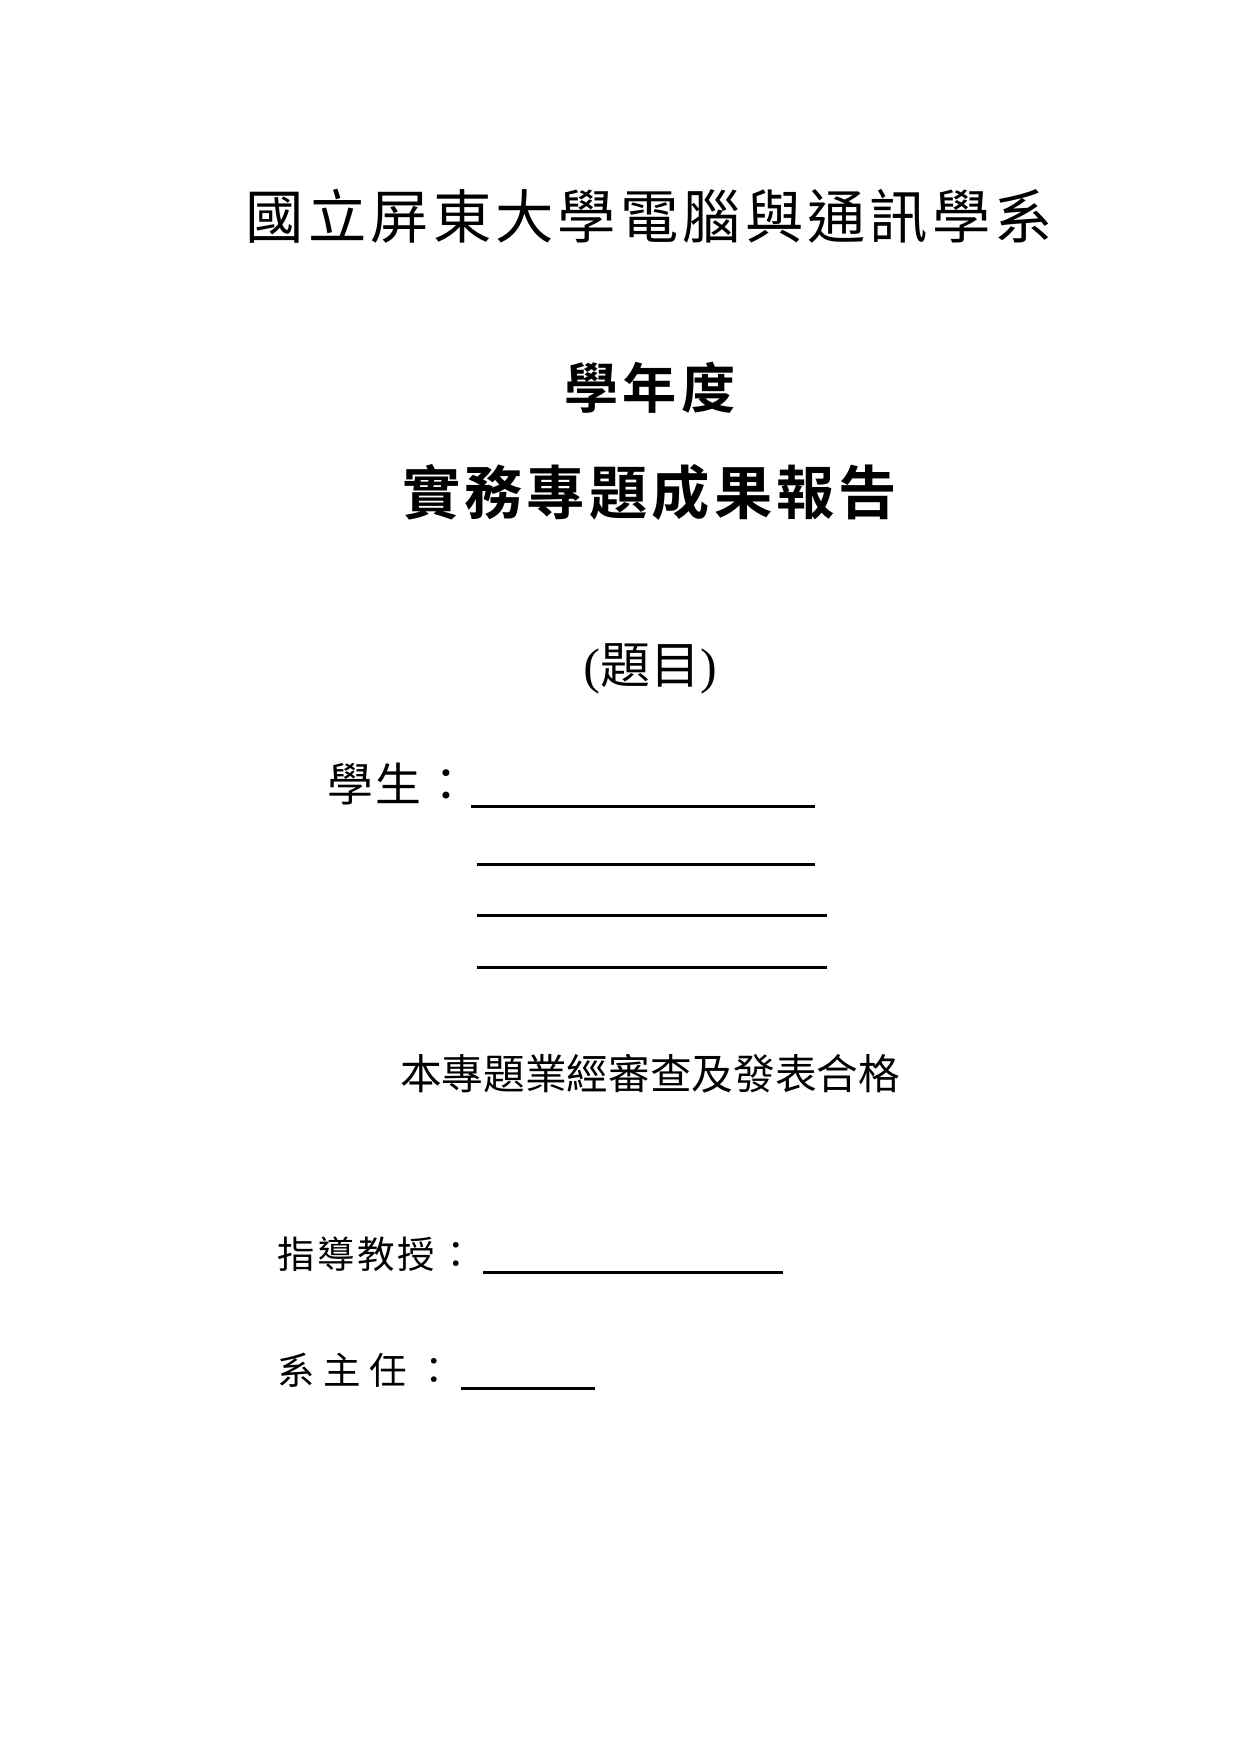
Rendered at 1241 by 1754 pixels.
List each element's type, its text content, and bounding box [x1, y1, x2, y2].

text 國立屏東大學電腦與通訊學系 [177, 161, 1122, 265]
text 指導教授： [227, 1217, 1122, 1286]
text 實務專題成果報告 [177, 437, 1122, 541]
text (題目) [177, 609, 1122, 713]
text 學生： [277, 747, 1122, 816]
text 本專題業經審查及發表合格 [177, 1036, 1122, 1105]
text 系 主 任 ： [227, 1333, 1122, 1402]
text 學年度 [177, 334, 1122, 437]
